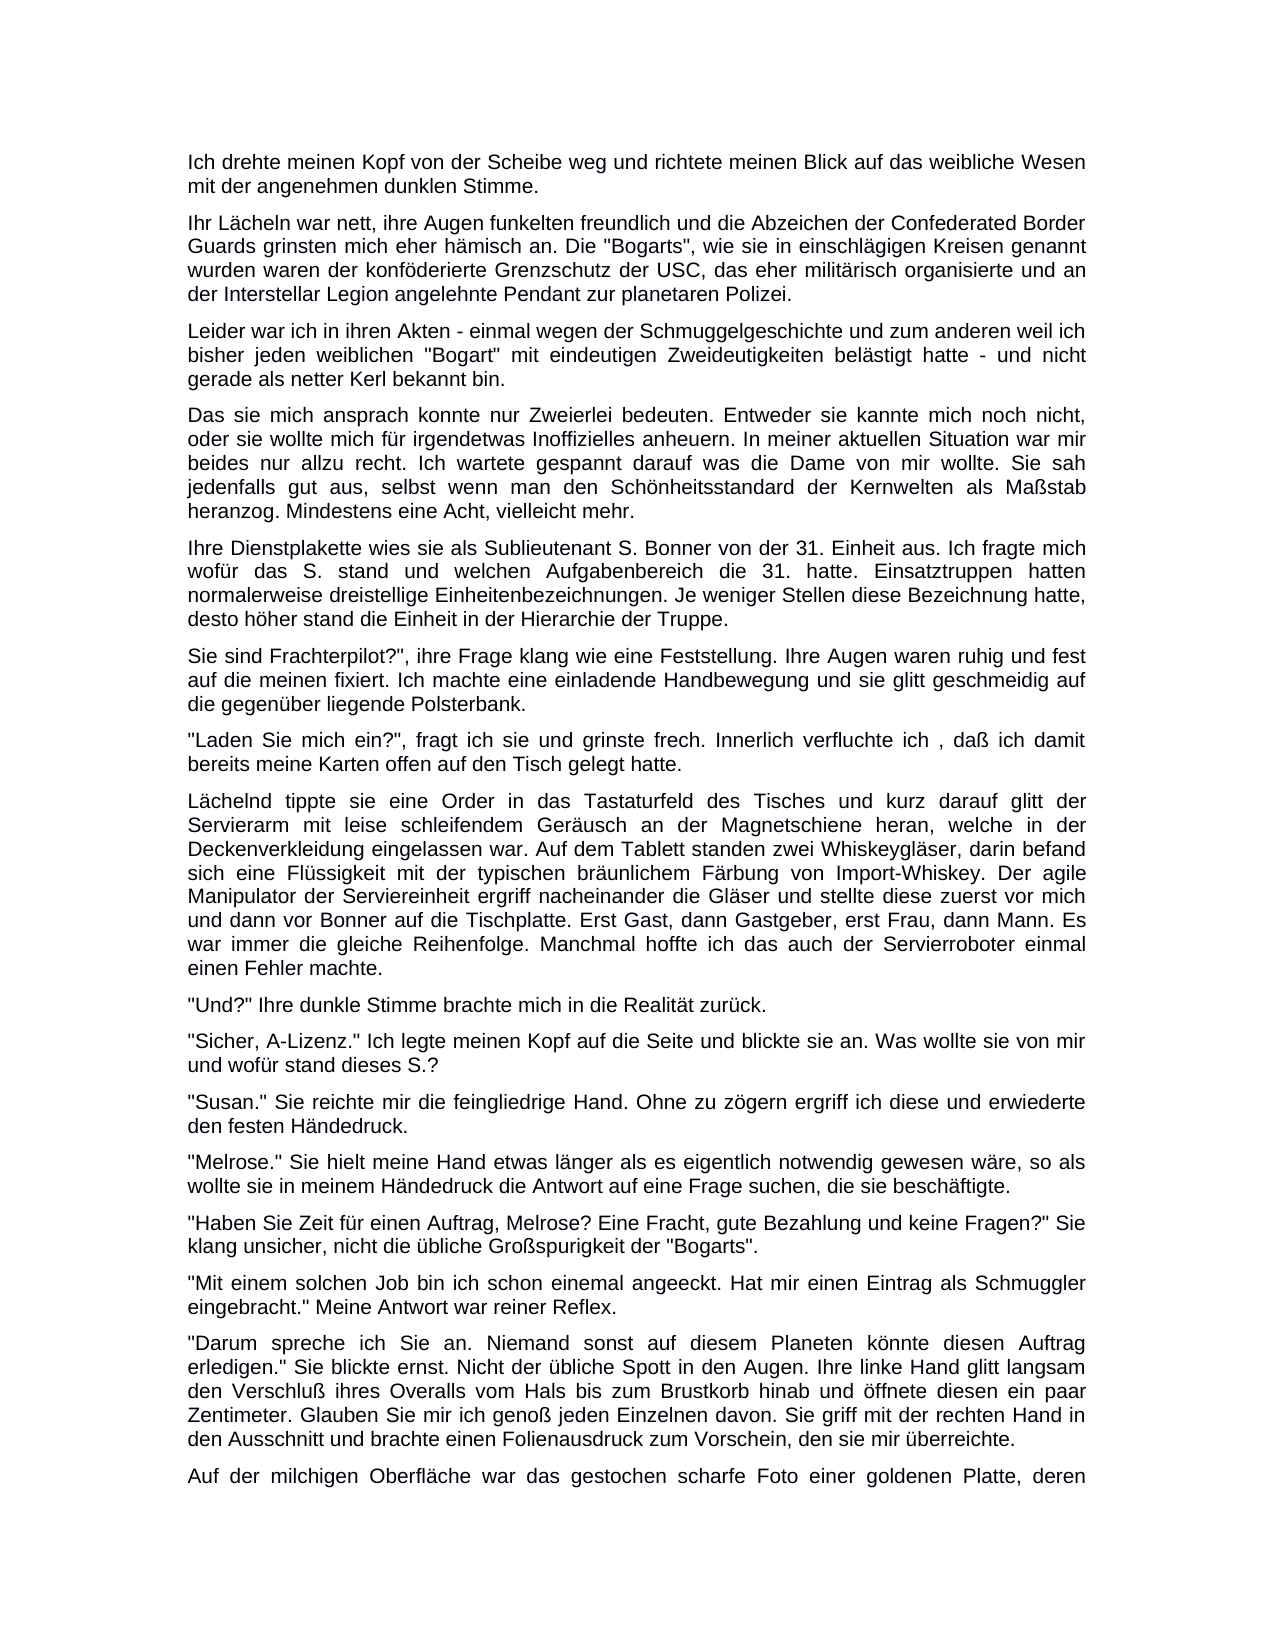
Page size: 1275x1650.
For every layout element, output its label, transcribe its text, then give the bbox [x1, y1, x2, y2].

text "Und?" Ihre dunkle Stimme brachte mich in die Realität zurück. [187, 993, 1087, 1017]
text Ich drehte meinen Kopf von der Scheibe weg und richtete meinen Blick auf das weibliche Wesen mit der angenehmen dunklen Stimme. [187, 150, 1087, 198]
text Leider war ich in ihren Akten - einmal wegen der Schmuggelgeschichte und zum anderen weil ich bisher jeden weiblichen "Bogart" mit eindeutigen Zweideutigkeiten belästigt hatte - und nicht gerade als netter Kerl bekannt bin. [187, 319, 1087, 391]
text "Melrose." Sie hielt meine Hand etwas länger als es eigentlich notwendig gewesen wäre, so als wollte sie in meinem Händedruck die Antwort auf eine Frage suchen, die sie beschäftigte. [187, 1150, 1087, 1198]
text "Laden Sie mich ein?", fragt ich sie und grinste frech. Innerlich verfluchte ich , daß ich damit bereits meine Karten offen auf den Tisch gelegt hatte. [187, 728, 1087, 776]
text Ihre Dienstplakette wies sie als Sublieutenant S. Bonner von der 31. Einheit aus. Ich fragte mich wofür das S. stand und welchen Aufgabenbereich die 31. hatte. Einsatztruppen hatten normalerweise dreistellige Einheitenbezeichnungen. Je weniger Stellen diese Bezeichnung hatte, desto höher stand die Einheit in der Hierarchie der Truppe. [187, 535, 1087, 631]
text Ihr Lächeln war nett, ihre Augen funkelten freundlich und die Abzeichen der Confederated Border Guards grinsten mich eher hämisch an. Die "Bogarts", wie sie in einschlägigen Kreisen genannt wurden waren der konföderierte Grenzschutz der USC, das eher militärisch organisierte und an der Interstellar Legion angelehnte Pendant zur planetaren Polizei. [187, 210, 1087, 306]
text "Darum spreche ich Sie an. Niemand sonst auf diesem Planeten könnte diesen Auftrag erledigen." Sie blickte ernst. Nicht der übliche Spott in den Augen. Ihre linke Hand glitt langsam den Verschluß ihres Overalls vom Hals bis zum Brustkorb hinab und öffnete diesen ein paar Zentimeter. Glauben Sie mir ich genoß jeden Einzelnen davon. Sie griff mit der rechten Hand in den Ausschnitt und brachte einen Folienausdruck zum Vorschein, den sie mir überreichte. [187, 1331, 1087, 1451]
text "Sicher, A-Lizenz." Ich legte meinen Kopf auf die Seite und blickte sie an. Was wollte sie von mir und wofür stand dieses S.? [187, 1029, 1087, 1077]
text "Mit einem solchen Job bin ich schon einemal angeeckt. Hat mir einen Eintrag als Schmuggler eingebracht." Meine Antwort war reiner Reflex. [187, 1271, 1087, 1319]
text Das sie mich ansprach konnte nur Zweierlei bedeuten. Entweder sie kannte mich noch nicht, oder sie wollte mich für irgendetwas Inoffizielles anheuern. In meiner aktuellen Situation war mir beides nur allzu recht. Ich wartete gespannt darauf was die Dame von mir wollte. Sie sah jedenfalls gut aus, selbst wenn man den Schönheitsstandard der Kernwelten als Maßstab heranzog. Mindestens eine Acht, vielleicht mehr. [187, 403, 1087, 523]
text Auf der milchigen Oberfläche war das gestochen scharfe Foto einer goldenen Platte, deren [187, 1463, 1087, 1487]
text "Susan." Sie reichte mir die feingliedrige Hand. Ohne zu zögern ergriff ich diese und erwiederte den festen Händedruck. [187, 1089, 1087, 1137]
text "Haben Sie Zeit für einen Auftrag, Melrose? Eine Fracht, gute Bezahlung und keine Fragen?" Sie klang unsicher, nicht die übliche Großspurigkeit der "Bogarts". [187, 1210, 1087, 1258]
text Lächelnd tippte sie eine Order in das Tastaturfeld des Tisches und kurz darauf glitt der Servierarm mit leise schleifendem Geräusch an der Magnetschiene heran, welche in der Deckenverkleidung eingelassen war. Auf dem Tablett standen zwei Whiskeygläser, darin befand sich eine Flüssigkeit mit der typischen bräunlichem Färbung von Import-Whiskey. Der agile Manipulator der Serviereinheit ergriff nacheinander die Gläser und stellte diese zuerst vor mich und dann vor Bonner auf die Tischplatte. Erst Gast, dann Gastgeber, erst Frau, dann Mann. Es war immer die gleiche Reihenfolge. Manchmal hoffte ich das auch der Servierroboter einmal einen Fehler machte. [187, 788, 1087, 980]
text Sie sind Frachterpilot?", ihre Frage klang wie eine Feststellung. Ihre Augen waren ruhig und fest auf die meinen fixiert. Ich machte eine einladende Handbewegung und sie glitt geschmeidig auf die gegenüber liegende Polsterbank. [187, 644, 1087, 716]
